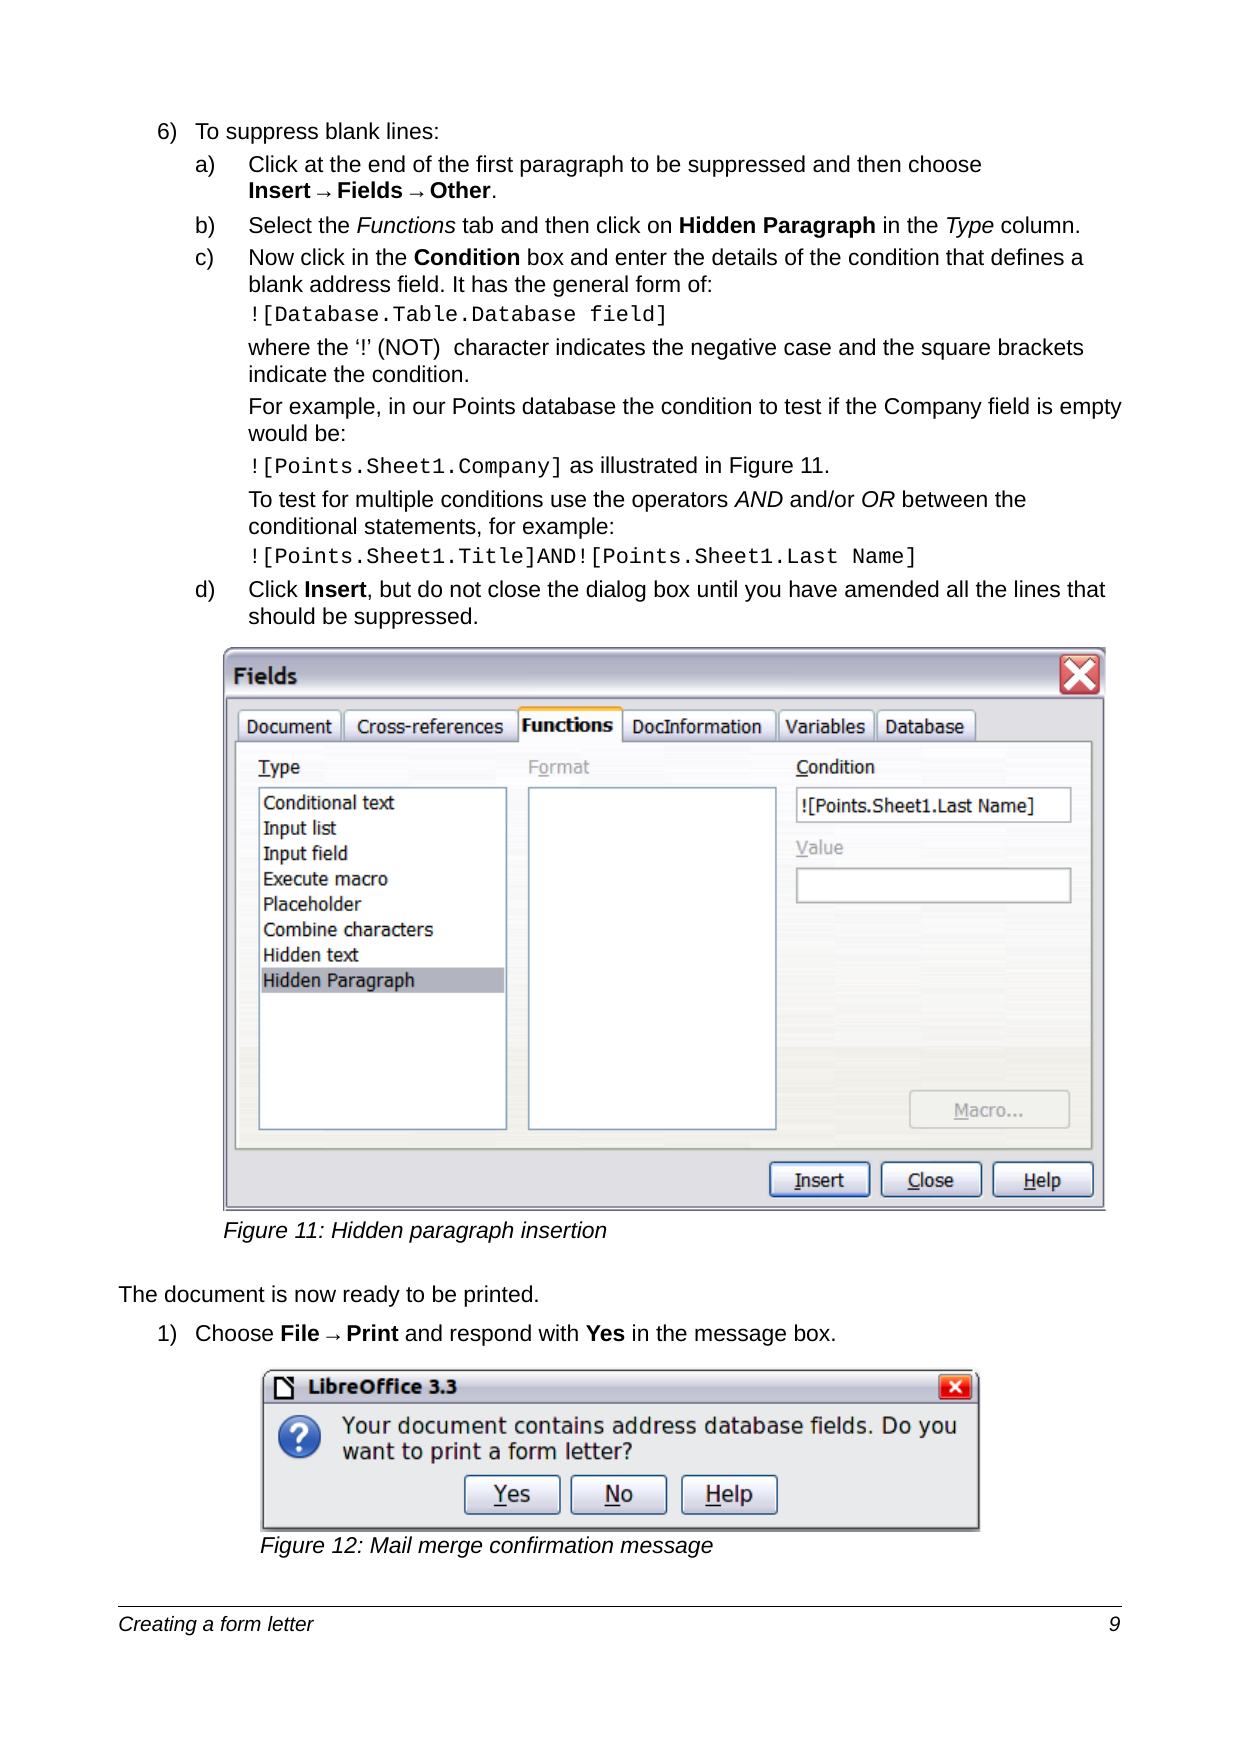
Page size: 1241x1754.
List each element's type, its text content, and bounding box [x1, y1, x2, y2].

text The document is now ready to be printed. [118, 1281, 1122, 1308]
list Choose File → Print and respond with Yes in the message box. [177, 1320, 1122, 1348]
list Click at the end of the first paragraph to be suppressed and then choose Insert → Fields → Other. [195, 151, 1122, 205]
list To test for multiple conditions use the operators AND and/or OR between the conditional statements, for example: [248, 486, 1122, 539]
list Now click in the Condition box and enter the details of the condition that defines a blank address field. It has the general form of: [195, 244, 1122, 297]
list Select the Functions tab and then click on Hidden Paragraph in the Type column. [195, 212, 1122, 238]
list ![Points.Sheet1.Company] as illustrated in Figure 11. [248, 452, 1122, 480]
text Figure 12: Mail merge confirmation message [260, 1532, 980, 1558]
list Click Insert, but do not close the dialog box until you have amended all the lines that should be suppressed. [195, 576, 1122, 629]
list where the ‘!’ (NOT) character indicates the negative case and the square brackets indicate the condition. [248, 334, 1122, 387]
picture [223, 647, 1106, 1211]
list ![Database.Table.Database field] [248, 303, 1122, 328]
list ![Points.Sheet1.Title]AND![Points.Sheet1.Last Name] [248, 545, 1122, 570]
list To suppress blank lines: [177, 118, 1122, 144]
picture [260, 1367, 981, 1532]
list For example, in our Points database the condition to test if the Company field is empty would be: [248, 393, 1122, 446]
text Figure 11: Hidden paragraph insertion [223, 1217, 1106, 1243]
